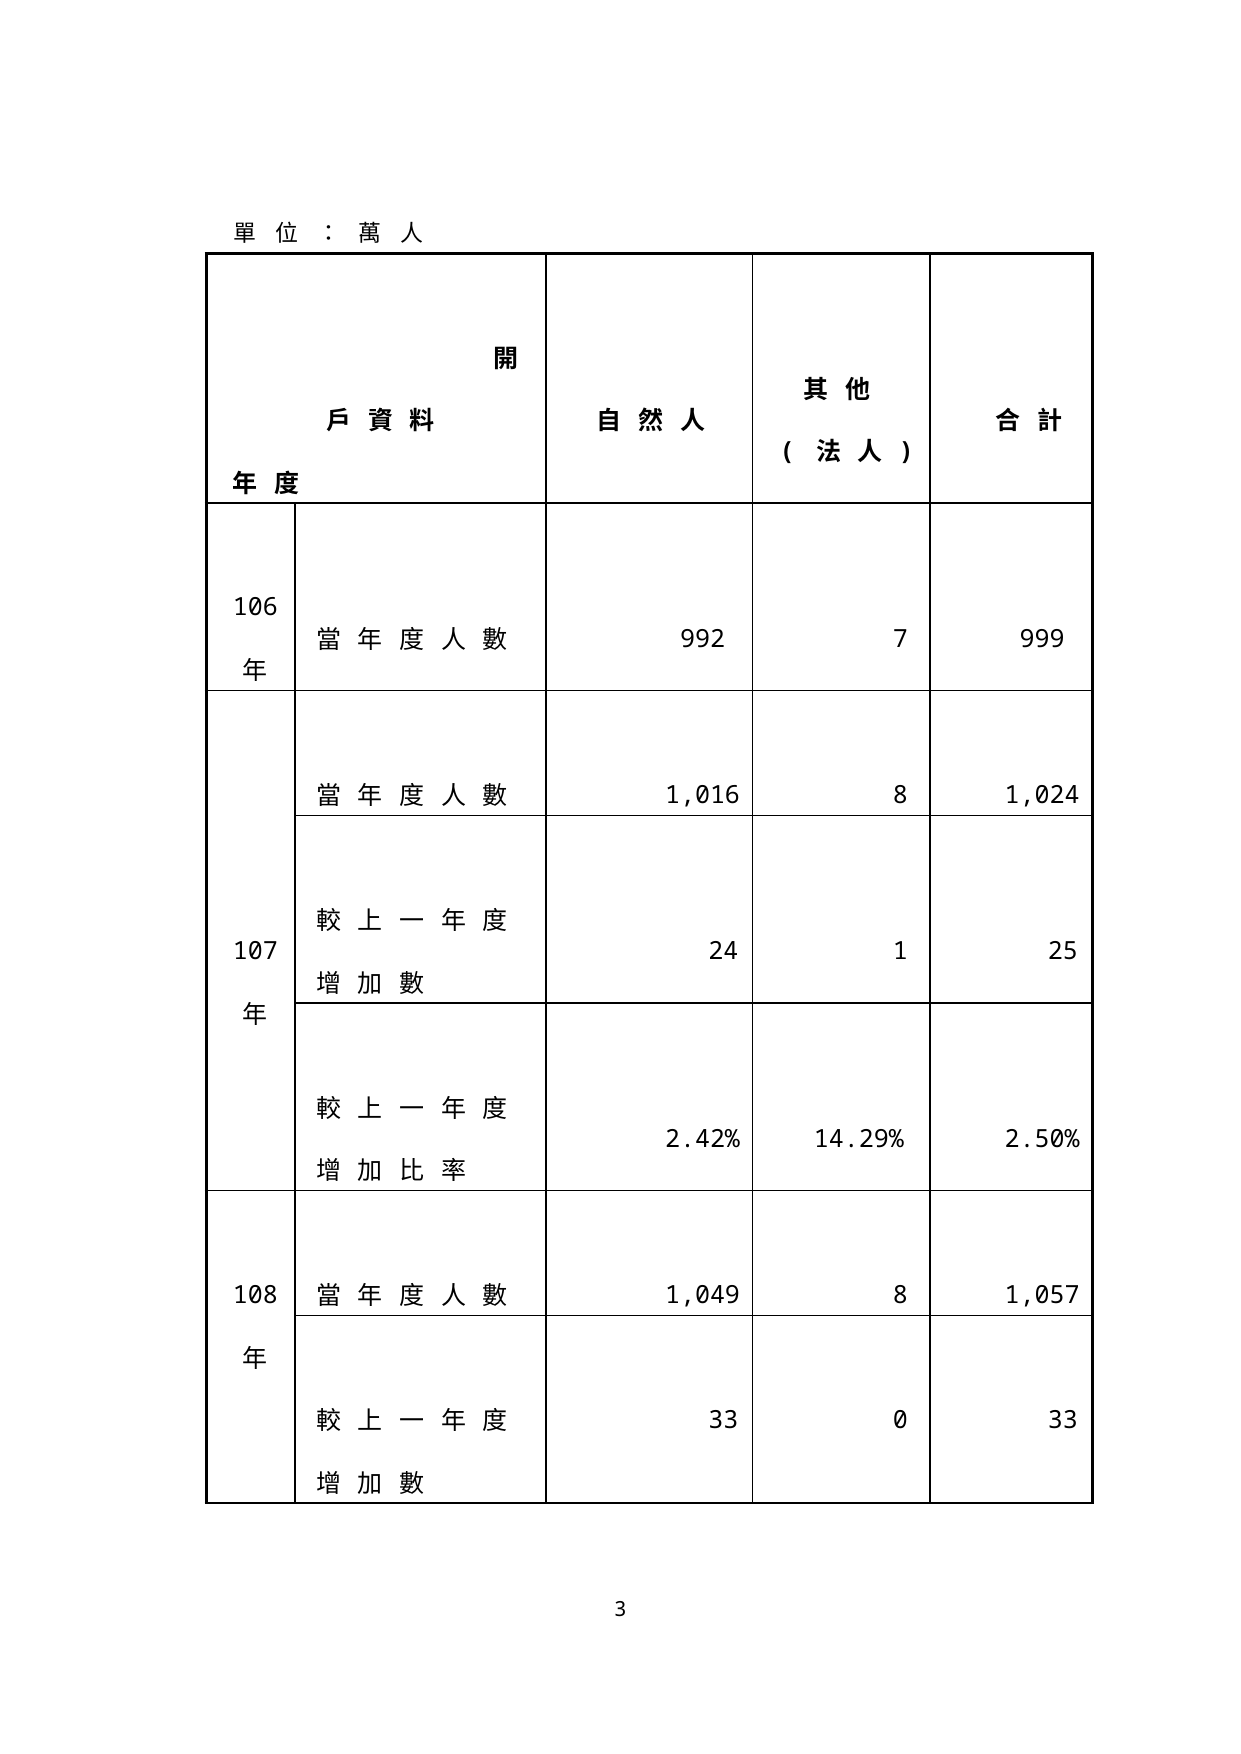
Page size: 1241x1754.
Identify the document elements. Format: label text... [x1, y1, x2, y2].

table_header 自然人 [547, 255, 752, 502]
table_header 合計 [931, 255, 1091, 502]
table_cell 較上一年度增加數 [296, 1316, 545, 1502]
table_cell 25 [931, 816, 1091, 1002]
table_cell 7 [753, 504, 929, 689]
table_cell 1,016 [547, 691, 752, 814]
table_cell 2.50% [931, 1004, 1091, 1189]
table_cell 33 [547, 1316, 752, 1502]
table_cell 24 [547, 816, 752, 1002]
table_cell 1,057 [931, 1191, 1091, 1314]
table_cell 8 [753, 1191, 929, 1314]
table_cell 8 [753, 691, 929, 814]
table_cell 較上一年度增加數 [296, 816, 545, 1002]
table_cell 0 [753, 1316, 929, 1502]
table_header 開戶資料 年度 [208, 255, 545, 502]
table_cell 106年 [208, 504, 294, 689]
table_cell 14.29% [753, 1004, 929, 1189]
table_cell 33 [931, 1316, 1091, 1502]
table_header 其他(法人) [753, 255, 929, 502]
table_cell 當年度人數 [296, 504, 545, 689]
table_cell 999 [931, 504, 1091, 689]
text 單位：萬人 [183, 189, 1146, 252]
table_cell 1,049 [547, 1191, 752, 1314]
table_cell 108年 [208, 1191, 294, 1502]
table_cell 1,024 [931, 691, 1091, 814]
table_cell 較上一年度增加比率 [296, 1004, 545, 1189]
table_cell 當年度人數 [296, 691, 545, 814]
table_cell 107年 [208, 691, 294, 1189]
table_cell 2.42% [547, 1004, 752, 1189]
table_cell 當年度人數 [296, 1191, 545, 1314]
table_cell 1 [753, 816, 929, 1002]
table_cell 992 [547, 504, 752, 689]
